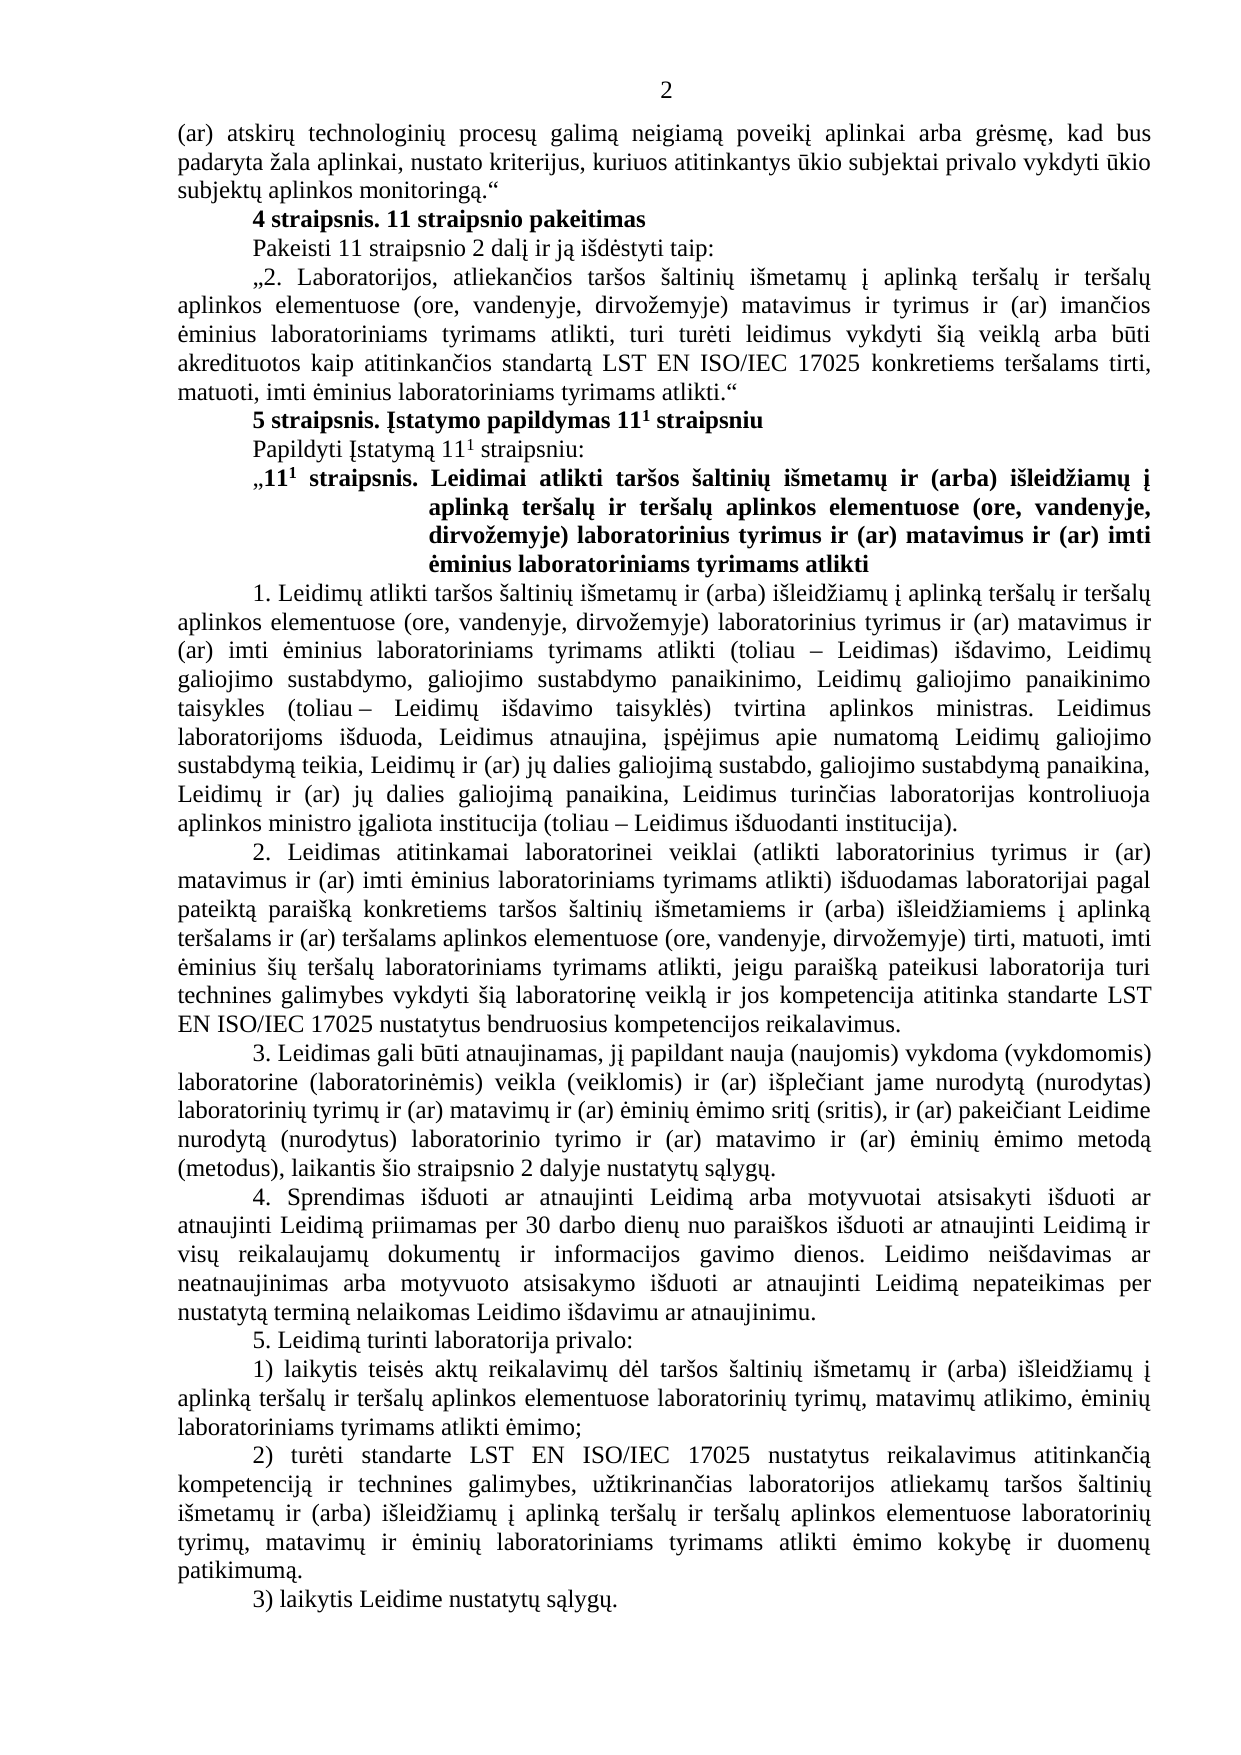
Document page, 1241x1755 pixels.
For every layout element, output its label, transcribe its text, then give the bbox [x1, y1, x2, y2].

text 4 straipsnis. 11 straipsnio pakeitimas [177, 204, 1152, 233]
text 1) laikytis teisės aktų reikalavimų dėl taršos šaltinių išmetamų ir (arba) išleidžiamų į aplinką teršalų ir teršalų aplinkos elementuose laboratorinių tyrimų, matavimų atlikimo, ėminių laboratoriniams tyrimams atlikti ėmimo; [177, 1354, 1152, 1441]
text 4. Sprendimas išduoti ar atnaujinti Leidimą arba motyvuotai atsisakyti išduoti ar atnaujinti Leidimą priimamas per 30 darbo dienų nuo paraiškos išduoti ar atnaujinti Leidimą ir visų reikalaujamų dokumentų ir informacijos gavimo dienos. Leidimo neišdavimas ar neatnaujinimas arba motyvuoto atsisakymo išduoti ar atnaujinti Leidimą nepateikimas per nustatytą terminą nelaikomas Leidimo išdavimu ar atnaujinimu. [177, 1182, 1152, 1326]
text „111 straipsnis. Leidimai atlikti taršos šaltinių išmetamų ir (arba) išleidžiamų į aplinką teršalų ir teršalų aplinkos elementuose (ore, vandenyje, dirvožemyje) laboratorinius tyrimus ir (ar) matavimus ir (ar) imti ėminius laboratoriniams tyrimams atlikti [252, 463, 1152, 578]
text 1. Leidimų atlikti taršos šaltinių išmetamų ir (arba) išleidžiamų į aplinką teršalų ir teršalų aplinkos elementuose (ore, vandenyje, dirvožemyje) laboratorinius tyrimus ir (ar) matavimus ir (ar) imti ėminius laboratoriniams tyrimams atlikti (toliau – Leidimas) išdavimo, Leidimų galiojimo sustabdymo, galiojimo sustabdymo panaikinimo, Leidimų galiojimo panaikinimo taisykles (toliau – Leidimų išdavimo taisyklės) tvirtina aplinkos ministras. Leidimus laboratorijoms išduoda, Leidimus atnaujina, įspėjimus apie numatomą Leidimų galiojimo sustabdymą teikia, Leidimų ir (ar) jų dalies galiojimą sustabdo, galiojimo sustabdymą panaikina, Leidimų ir (ar) jų dalies galiojimą panaikina, Leidimus turinčias laboratorijas kontroliuoja aplinkos ministro įgaliota institucija (toliau – Leidimus išduodanti institucija). [177, 578, 1152, 837]
text 5 straipsnis. Įstatymo papildymas 111 straipsniu [177, 406, 1152, 434]
text 2) turėti standarte LST EN ISO/IEC 17025 nustatytus reikalavimus atitinkančią kompetenciją ir technines galimybes, užtikrinančias laboratorijos atliekamų taršos šaltinių išmetamų ir (arba) išleidžiamų į aplinką teršalų ir teršalų aplinkos elementuose laboratorinių tyrimų, matavimų ir ėminių laboratoriniams tyrimams atlikti ėmimo kokybę ir duomenų patikimumą. [177, 1441, 1152, 1584]
text Papildyti Įstatymą 111 straipsniu: [177, 434, 1152, 463]
text „2. Laboratorijos, atliekančios taršos šaltinių išmetamų į aplinką teršalų ir teršalų aplinkos elementuose (ore, vandenyje, dirvožemyje) matavimus ir tyrimus ir (ar) imančios ėminius laboratoriniams tyrimams atlikti, turi turėti leidimus vykdyti šią veiklą arba būti akredituotos kaip atitinkančios standartą LST EN ISO/IEC 17025 konkretiems teršalams tirti, matuoti, imti ėminius laboratoriniams tyrimams atlikti.“ [177, 262, 1152, 406]
text 5. Leidimą turinti laboratorija privalo: [177, 1326, 1152, 1354]
text Pakeisti 11 straipsnio 2 dalį ir ją išdėstyti taip: [177, 233, 1152, 262]
text 3. Leidimas gali būti atnaujinamas, jį papildant nauja (naujomis) vykdoma (vykdomomis) laboratorine (laboratorinėmis) veikla (veiklomis) ir (ar) išplečiant jame nurodytą (nurodytas) laboratorinių tyrimų ir (ar) matavimų ir (ar) ėminių ėmimo sritį (sritis), ir (ar) pakeičiant Leidime nurodytą (nurodytus) laboratorinio tyrimo ir (ar) matavimo ir (ar) ėminių ėmimo metodą (metodus), laikantis šio straipsnio 2 dalyje nustatytų sąlygų. [177, 1038, 1152, 1182]
text 2. Leidimas atitinkamai laboratorinei veiklai (atlikti laboratorinius tyrimus ir (ar) matavimus ir (ar) imti ėminius laboratoriniams tyrimams atlikti) išduodamas laboratorijai pagal pateiktą paraišką konkretiems taršos šaltinių išmetamiems ir (arba) išleidžiamiems į aplinką teršalams ir (ar) teršalams aplinkos elementuose (ore, vandenyje, dirvožemyje) tirti, matuoti, imti ėminius šių teršalų laboratoriniams tyrimams atlikti, jeigu paraišką pateikusi laboratorija turi technines galimybes vykdyti šią laboratorinę veiklą ir jos kompetencija atitinka standarte LST EN ISO/IEC 17025 nustatytus bendruosius kompetencijos reikalavimus. [177, 837, 1152, 1038]
text (ar) atskirų technologinių procesų galimą neigiamą poveikį aplinkai arba grėsmę, kad bus padaryta žala aplinkai, nustato kriterijus, kuriuos atitinkantys ūkio subjektai privalo vykdyti ūkio subjektų aplinkos monitoringą.“ [177, 118, 1152, 204]
text 3) laikytis Leidime nustatytų sąlygų. [177, 1584, 1152, 1613]
